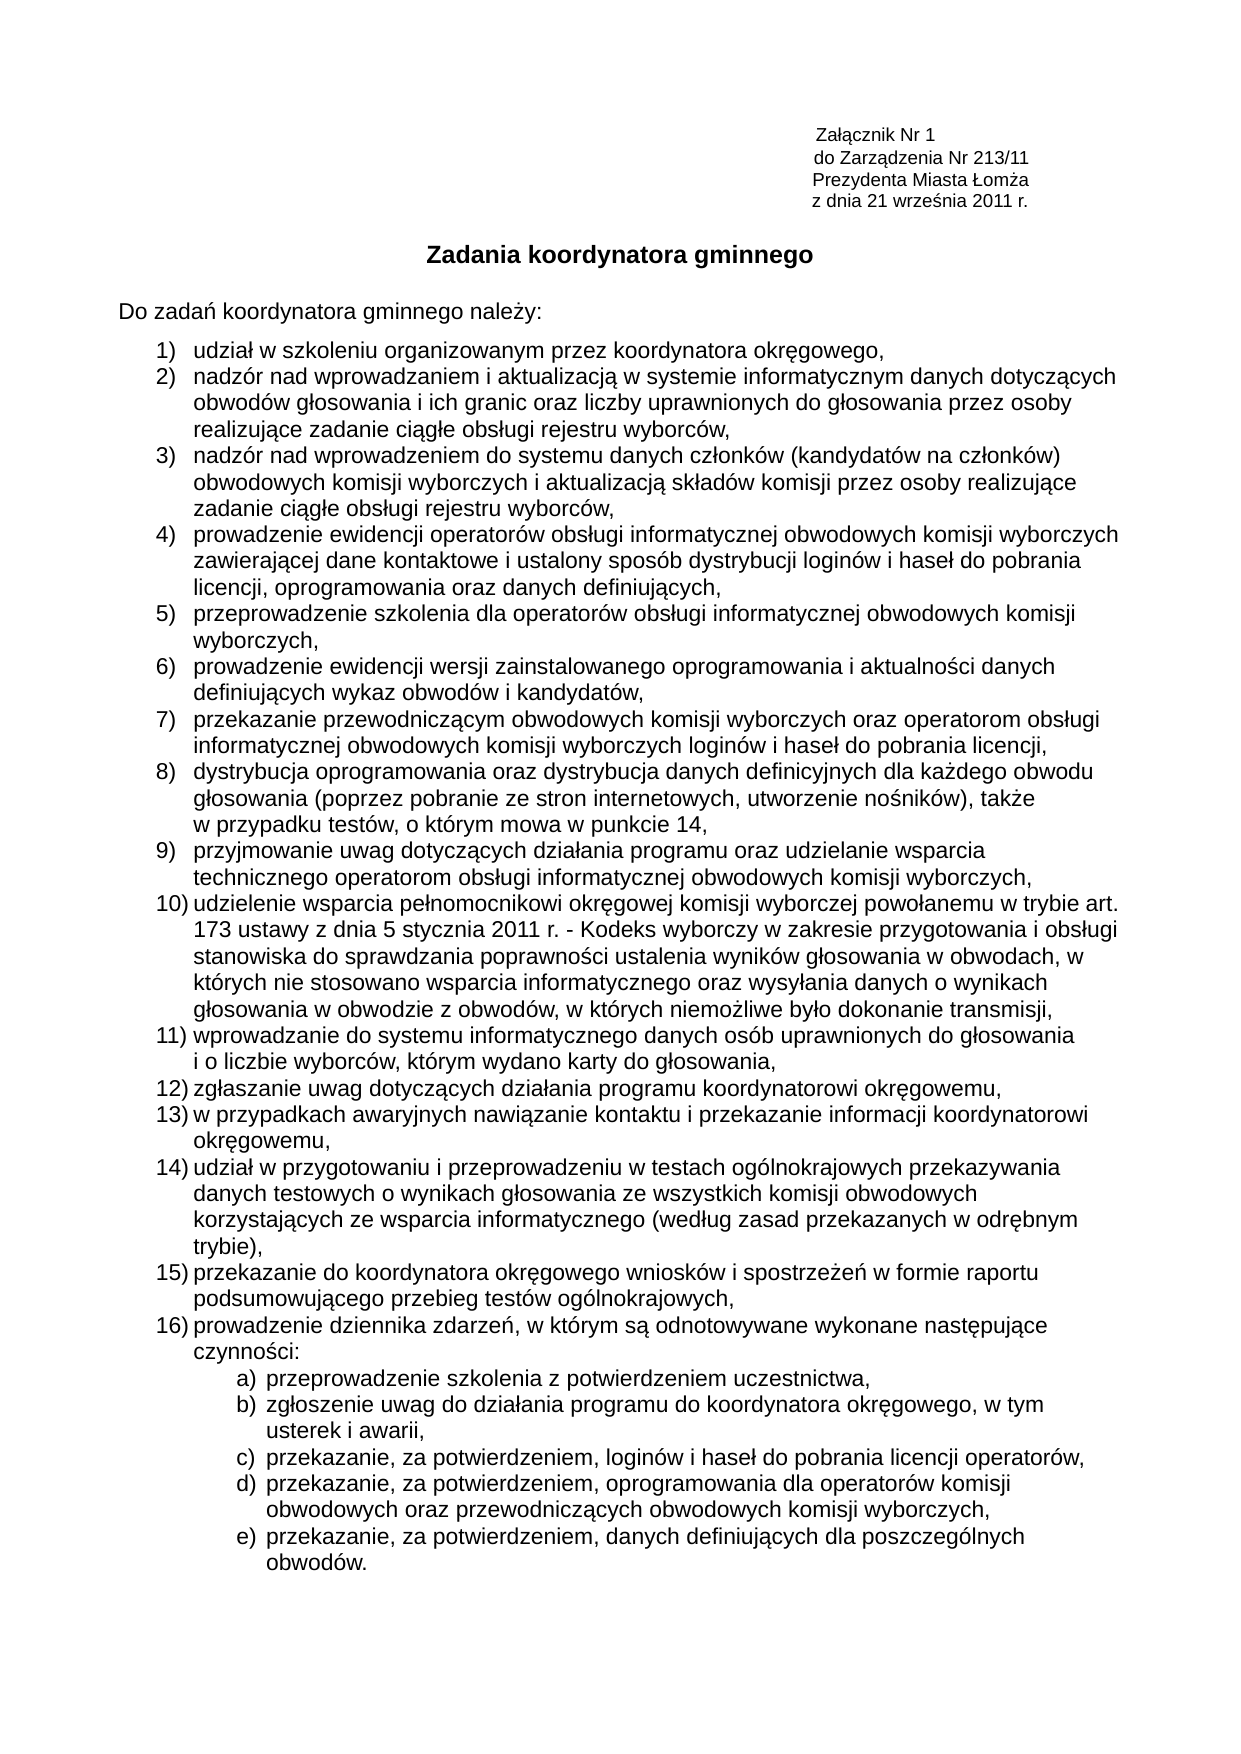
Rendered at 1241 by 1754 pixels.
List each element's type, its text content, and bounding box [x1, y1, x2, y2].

text Załącznik Nr 1 [118, 118, 1122, 147]
list zgłaszanie uwag dotyczących działania programu koordynatorowi okręgowemu, [156, 1074, 1122, 1101]
list przekazanie, za potwierdzeniem, oprogramowania dla operatorów komisji obwodowych oraz przewodniczących obwodowych komisji wyborczych, [236, 1470, 1122, 1523]
list przekazanie, za potwierdzeniem, loginów i haseł do pobrania licencji operatorów, [236, 1443, 1122, 1470]
text z dnia 21 września 2011 r. [118, 190, 1122, 212]
list przekazanie, za potwierdzeniem, danych definiujących dla poszczególnych obwodów. [236, 1523, 1122, 1575]
text do Zarządzenia Nr 213/11 [118, 147, 1122, 168]
list przeprowadzenie szkolenia z potwierdzeniem uczestnictwa, [236, 1364, 1122, 1391]
list udzielenie wsparcia pełnomocnikowi okręgowej komisji wyborczej powołanemu w trybie art. 173 ustawy z dnia 5 stycznia 2011 r. - Kodeks wyborczy w zakresie przygotowania i obsługi stanowiska do sprawdzania poprawności ustalenia wyników głosowania w obwodach, w których nie stosowano wsparcia informatycznego oraz wysyłania danych o wynikach głosowania w obwodzie z obwodów, w których niemożliwe było dokonanie transmisji, [156, 890, 1122, 1022]
text Zadania koordynatora gminnego [118, 240, 1122, 269]
list prowadzenie ewidencji wersji zainstalowanego oprogramowania i aktualności danych definiujących wykaz obwodów i kandydatów, [156, 653, 1122, 706]
text Prezydenta Miasta Łomża [118, 168, 1122, 190]
list udział w szkoleniu organizowanym przez koordynatora okręgowego, [156, 337, 1122, 363]
list nadzór nad wprowadzaniem i aktualizacją w systemie informatycznym danych dotyczących obwodów głosowania i ich granic oraz liczby uprawnionych do głosowania przez osoby realizujące zadanie ciągłe obsługi rejestru wyborców, [156, 363, 1122, 442]
list nadzór nad wprowadzeniem do systemu danych członków (kandydatów na członków) obwodowych komisji wyborczych i aktualizacją składów komisji przez osoby realizujące zadanie ciągłe obsługi rejestru wyborców, [156, 442, 1122, 521]
list prowadzenie dziennika zdarzeń, w którym są odnotowywane wykonane następujące czynności: [156, 1312, 1122, 1364]
list dystrybucja oprogramowania oraz dystrybucja danych definicyjnych dla każdego obwodu głosowania (poprzez pobranie ze stron internetowych, utworzenie nośników), także w przypadku testów, o którym mowa w punkcie 14, [156, 758, 1122, 837]
list przyjmowanie uwag dotyczących działania programu oraz udzielanie wsparcia technicznego operatorom obsługi informatycznej obwodowych komisji wyborczych, [156, 837, 1122, 890]
list prowadzenie ewidencji operatorów obsługi informatycznej obwodowych komisji wyborczych zawierającej dane kontaktowe i ustalony sposób dystrybucji loginów i haseł do pobrania licencji, oprogramowania oraz danych definiujących, [156, 521, 1122, 600]
list udział w przygotowaniu i przeprowadzeniu w testach ogólnokrajowych przekazywania danych testowych o wynikach głosowania ze wszystkich komisji obwodowych korzystających ze wsparcia informatycznego (według zasad przekazanych w odrębnym trybie), [156, 1154, 1122, 1259]
list w przypadkach awaryjnych nawiązanie kontaktu i przekazanie informacji koordynatorowi okręgowemu, [156, 1101, 1122, 1154]
text Do zadań koordynatora gminnego należy: [118, 298, 1122, 324]
list zgłoszenie uwag do działania programu do koordynatora okręgowego, w tym usterek i awarii, [236, 1391, 1122, 1443]
list przekazanie do koordynatora okręgowego wniosków i spostrzeżeń w formie raportu podsumowującego przebieg testów ogólnokrajowych, [156, 1259, 1122, 1312]
list wprowadzanie do systemu informatycznego danych osób uprawnionych do głosowania i o liczbie wyborców, którym wydano karty do głosowania, [156, 1022, 1122, 1074]
list przekazanie przewodniczącym obwodowych komisji wyborczych oraz operatorom obsługi informatycznej obwodowych komisji wyborczych loginów i haseł do pobrania licencji, [156, 706, 1122, 758]
list przeprowadzenie szkolenia dla operatorów obsługi informatycznej obwodowych komisji wyborczych, [156, 600, 1122, 653]
